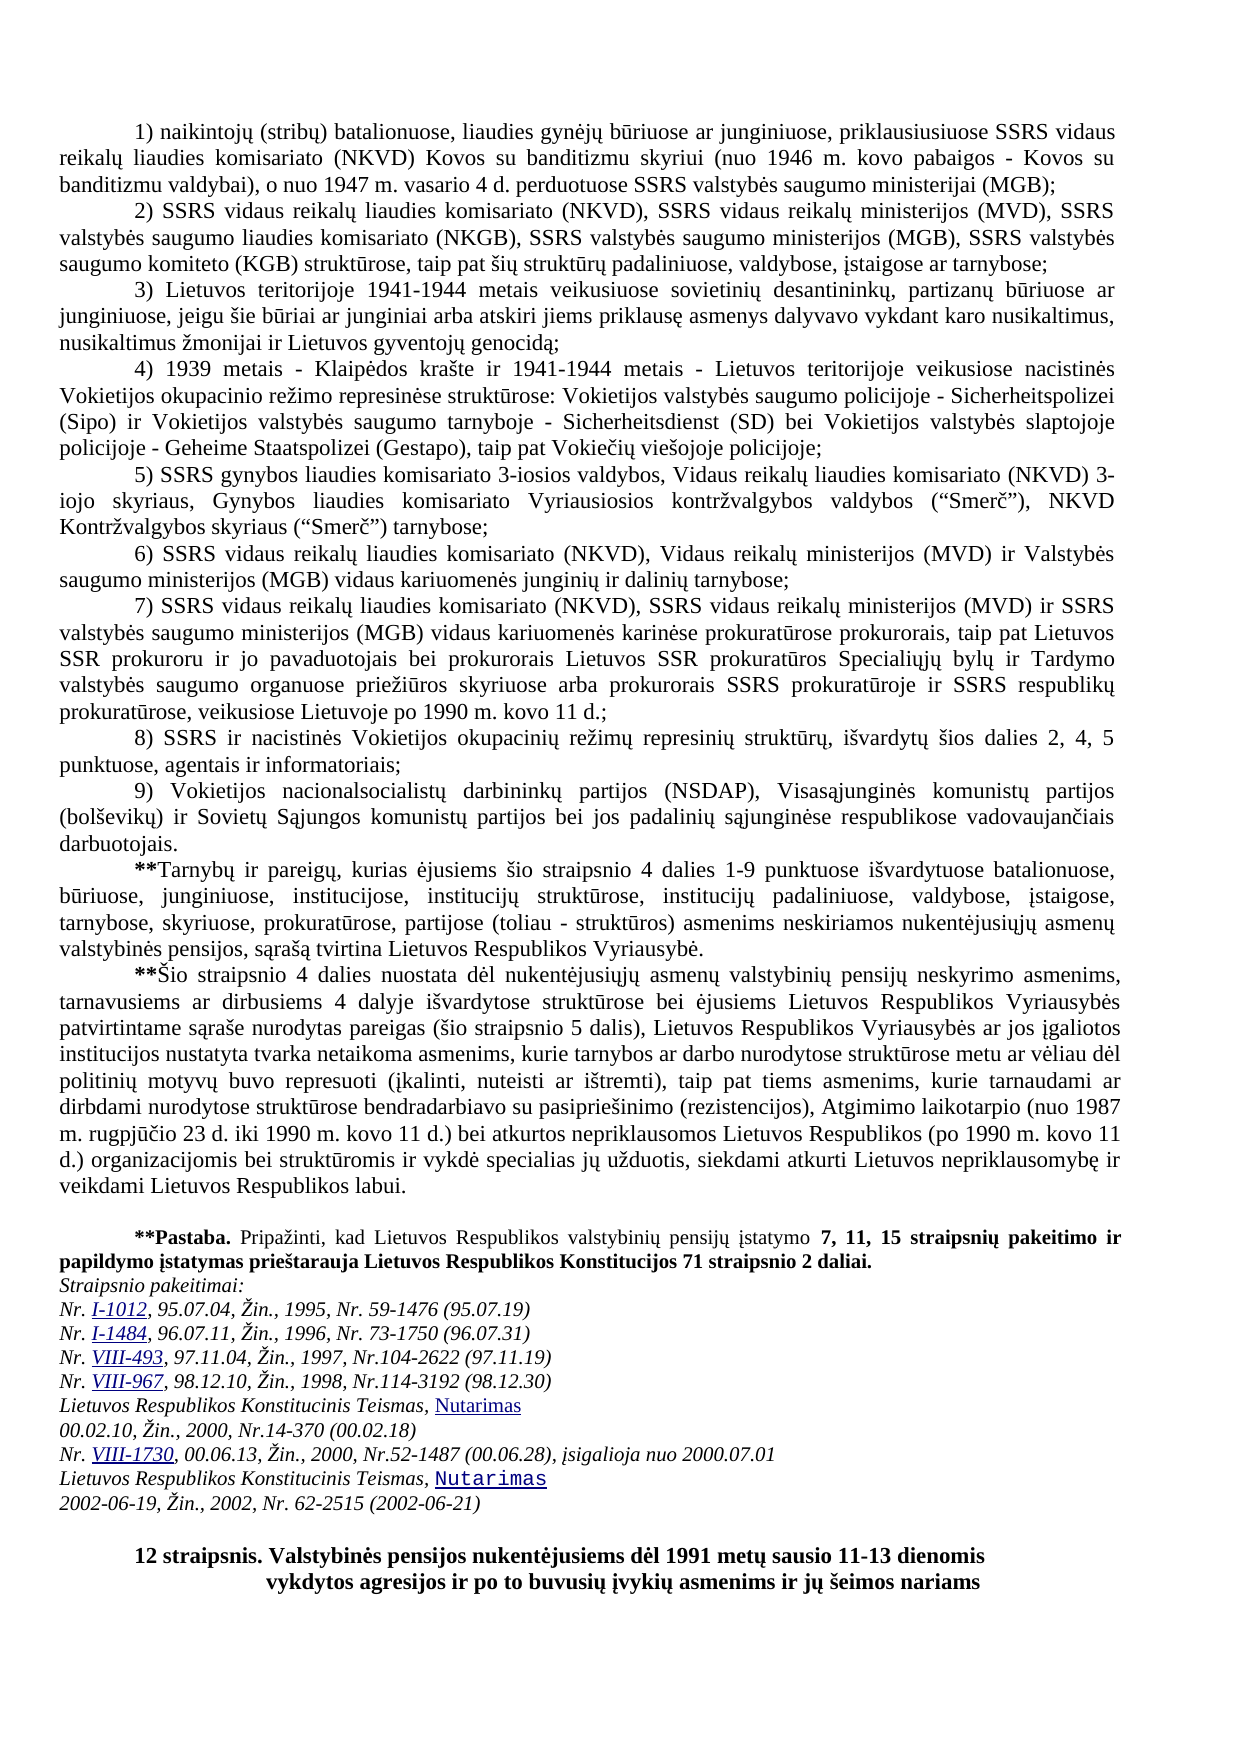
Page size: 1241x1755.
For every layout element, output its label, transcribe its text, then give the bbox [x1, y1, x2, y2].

text Nr. I-1484, 96.07.11, Žin., 1996, Nr. 73-1750 (96.07.31) [59, 1321, 1122, 1345]
text 4) 1939 metais - Klaipėdos krašte ir 1941-1944 metais - Lietuvos teritorijoje veikusiose nacistinės Vokietijos okupacinio režimo represinėse struktūrose: Vokietijos valstybės saugumo policijoje - Sicherheitspolizei (Sipo) ir Vokietijos valstybės saugumo tarnyboje - Sicherheitsdienst (SD) bei Vokietijos valstybės slaptojoje policijoje - Geheime Staatspolizei (Gestapo), taip pat Vokiečių viešojoje policijoje; [59, 355, 1116, 461]
text 5) SSRS gynybos liaudies komisariato 3-iosios valdybos, Vidaus reikalų liaudies komisariato (NKVD) 3-iojo skyriaus, Gynybos liaudies komisariato Vyriausiosios kontržvalgybos valdybos (“Smerč”), NKVD Kontržvalgybos skyriaus (“Smerč”) tarnybose; [59, 461, 1116, 540]
text Nr. VIII-493, 97.11.04, Žin., 1997, Nr.104-2622 (97.11.19) [59, 1345, 1122, 1369]
text 6) SSRS vidaus reikalų liaudies komisariato (NKVD), Vidaus reikalų ministerijos (MVD) ir Valstybės saugumo ministerijos (MGB) vidaus kariuomenės junginių ir dalinių tarnybose; [59, 540, 1116, 592]
text 00.02.10, Žin., 2000, Nr.14-370 (00.02.18) [59, 1417, 1122, 1442]
text Straipsnio pakeitimai: [59, 1273, 1122, 1297]
text vykdytos agresijos ir po to buvusių įvykių asmenims ir jų šeimos nariams [266, 1568, 1122, 1594]
text Nr. I-1012, 95.07.04, Žin., 1995, Nr. 59-1476 (95.07.19) [59, 1297, 1122, 1321]
text **Šio straipsnio 4 dalies nuostata dėl nukentėjusiųjų asmenų valstybinių pensijų neskyrimo asmenims, tarnavusiems ar dirbusiems 4 dalyje išvardytose struktūrose bei ėjusiems Lietuvos Respublikos Vyriausybės patvirtintame sąraše nurodytas pareigas (šio straipsnio 5 dalis), Lietuvos Respublikos Vyriausybės ar jos įgaliotos institucijos nustatyta tvarka netaikoma asmenims, kurie tarnybos ar darbo nurodytose struktūrose metu ar vėliau dėl politinių motyvų buvo represuoti (įkalinti, nuteisti ar ištremti), taip pat tiems asmenims, kurie tarnaudami ar dirbdami nurodytose struktūrose bendradarbiavo su pasipriešinimo (rezistencijos), Atgimimo laikotarpio (nuo 1987 m. rugpjūčio 23 d. iki 1990 m. kovo 11 d.) bei atkurtos nepriklausomos Lietuvos Respublikos (po 1990 m. kovo 11 d.) organizacijomis bei struktūromis ir vykdė specialias jų užduotis, siekdami atkurti Lietuvos nepriklausomybę ir veikdami Lietuvos Respublikos labui. [59, 961, 1122, 1199]
text 1) naikintojų (stribų) batalionuose, liaudies gynėjų būriuose ar junginiuose, priklausiusiuose SSRS vidaus reikalų liaudies komisariato (NKVD) Kovos su banditizmu skyriui (nuo 1946 m. kovo pabaigos - Kovos su banditizmu valdybai), o nuo 1947 m. vasario 4 d. perduotuose SSRS valstybės saugumo ministerijai (MGB); [59, 118, 1116, 197]
text 8) SSRS ir nacistinės Vokietijos okupacinių režimų represinių struktūrų, išvardytų šios dalies 2, 4, 5 punktuose, agentais ir informatoriais; [59, 724, 1116, 777]
text 9) Vokietijos nacionalsocialistų darbininkų partijos (NSDAP), Visasąjunginės komunistų partijos (bolševikų) ir Sovietų Sąjungos komunistų partijos bei jos padalinių sąjunginėse respublikose vadovaujančiais darbuotojais. [59, 777, 1116, 856]
text 3) Lietuvos teritorijoje 1941-1944 metais veikusiuose sovietinių desantininkų, partizanų būriuose ar junginiuose, jeigu šie būriai ar junginiai arba atskiri jiems priklausę asmenys dalyvavo vykdant karo nusikaltimus, nusikaltimus žmonijai ir Lietuvos gyventojų genocidą; [59, 276, 1116, 355]
text Lietuvos Respublikos Konstitucinis Teismas, Nutarimas [59, 1466, 1122, 1491]
text **Tarnybų ir pareigų, kurias ėjusiems šio straipsnio 4 dalies 1-9 punktuose išvardytuose batalionuose, būriuose, junginiuose, institucijose, institucijų struktūrose, institucijų padaliniuose, valdybose, įstaigose, tarnybose, skyriuose, prokuratūrose, partijose (toliau - struktūros) asmenims neskiriamos nukentėjusiųjų asmenų valstybinės pensijos, sąrašą tvirtina Lietuvos Respublikos Vyriausybė. [59, 856, 1116, 961]
text 2) SSRS vidaus reikalų liaudies komisariato (NKVD), SSRS vidaus reikalų ministerijos (MVD), SSRS valstybės saugumo liaudies komisariato (NKGB), SSRS valstybės saugumo ministerijos (MGB), SSRS valstybės saugumo komiteto (KGB) struktūrose, taip pat šių struktūrų padaliniuose, valdybose, įstaigose ar tarnybose; [59, 197, 1116, 276]
text 12 straipsnis. Valstybinės pensijos nukentėjusiems dėl 1991 metų sausio 11-13 dienomis [134, 1542, 1122, 1568]
text 7) SSRS vidaus reikalų liaudies komisariato (NKVD), SSRS vidaus reikalų ministerijos (MVD) ir SSRS valstybės saugumo ministerijos (MGB) vidaus kariuomenės karinėse prokuratūrose prokurorais, taip pat Lietuvos SSR prokuroru ir jo pavaduotojais bei prokurorais Lietuvos SSR prokuratūros Specialiųjų bylų ir Tardymo valstybės saugumo organuose priežiūros skyriuose arba prokurorais SSRS prokuratūroje ir SSRS respublikų prokuratūrose, veikusiose Lietuvoje po 1990 m. kovo 11 d.; [59, 592, 1116, 724]
text Nr. VIII-967, 98.12.10, Žin., 1998, Nr.114-3192 (98.12.30) [59, 1369, 1122, 1393]
text 2002-06-19, Žin., 2002, Nr. 62-2515 (2002-06-21) [59, 1491, 1122, 1515]
text **Pastaba. Pripažinti, kad Lietuvos Respublikos valstybinių pensijų įstatymo 7, 11, 15 straipsnių pakeitimo ir papildymo įstatymas prieštarauja Lietuvos Respublikos Konstitucijos 71 straipsnio 2 daliai. [59, 1225, 1122, 1273]
text Nr. VIII-1730, 00.06.13, Žin., 2000, Nr.52-1487 (00.06.28), įsigalioja nuo 2000.07.01 [59, 1442, 1122, 1466]
text Lietuvos Respublikos Konstitucinis Teismas, Nutarimas [59, 1393, 1122, 1417]
